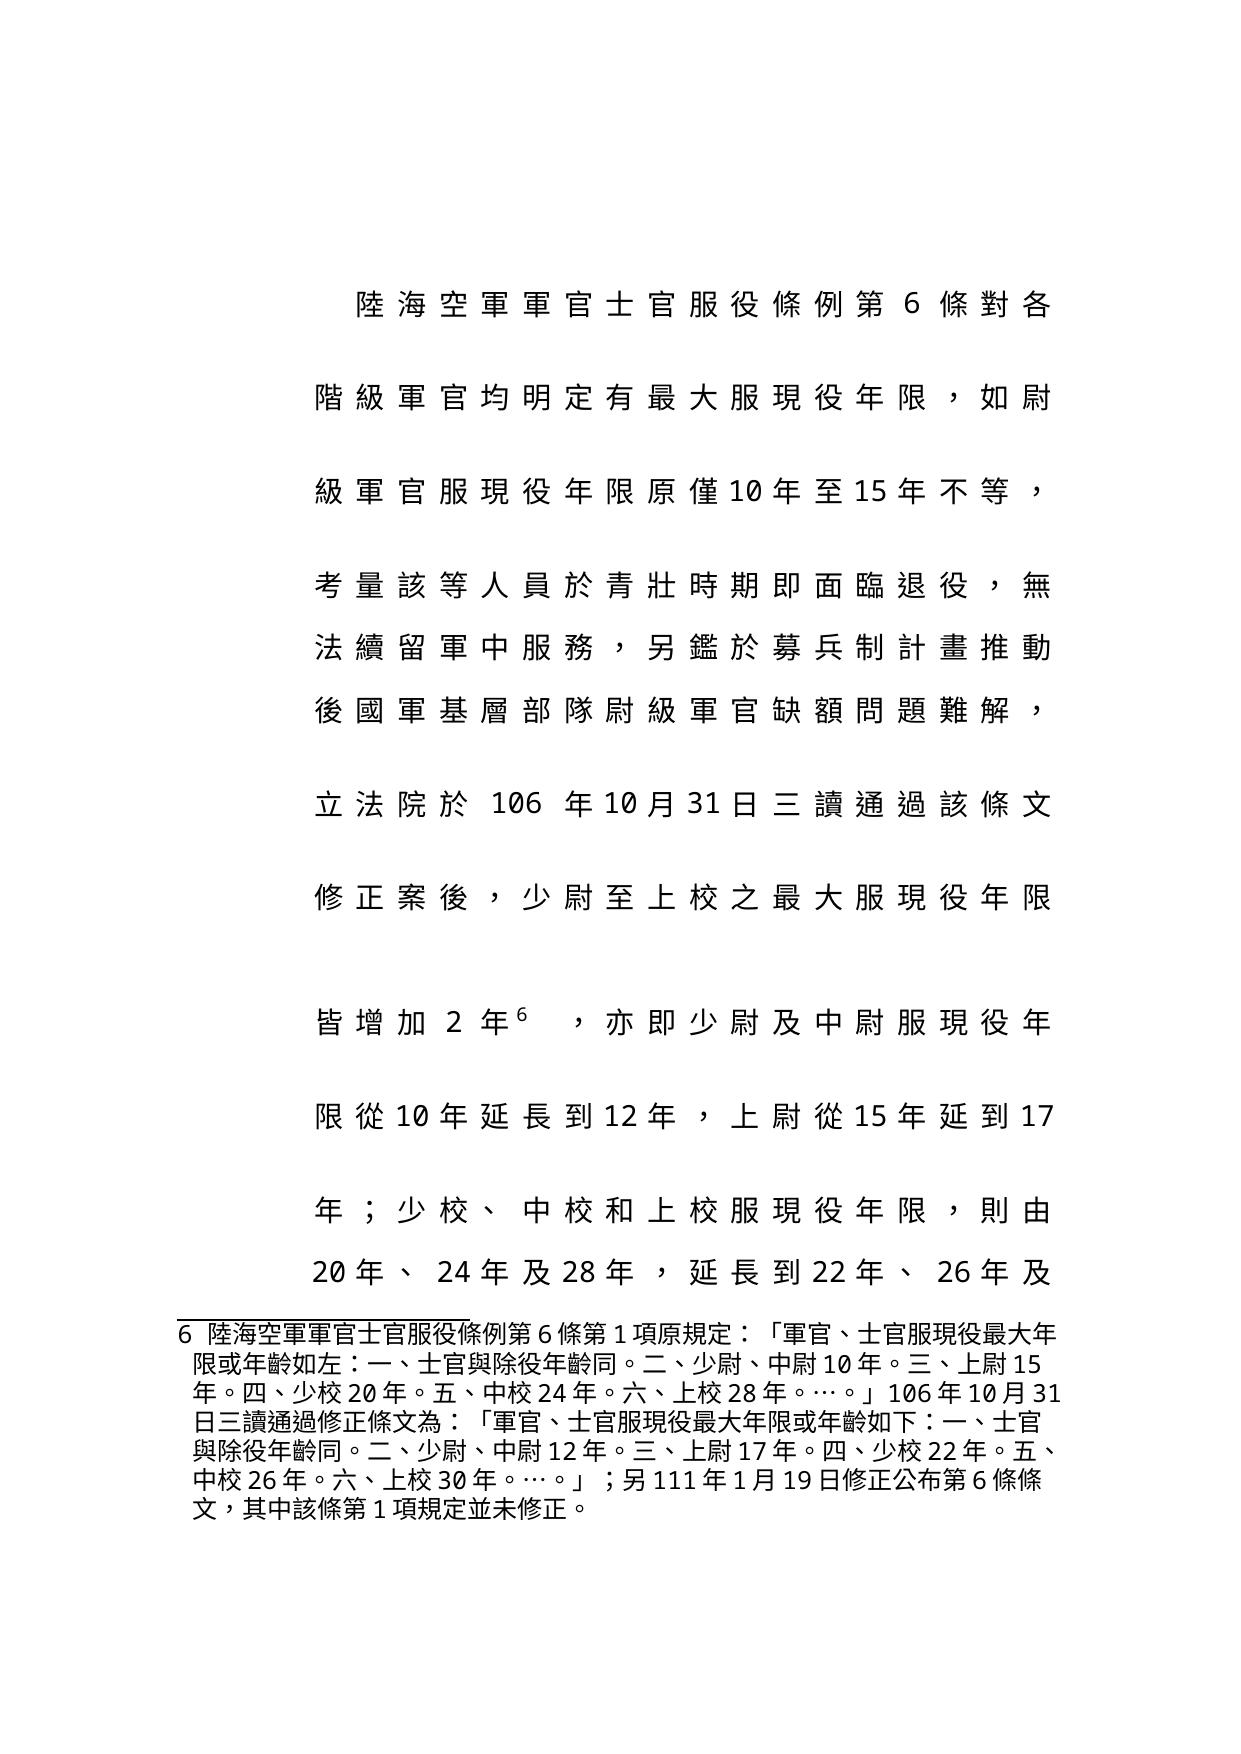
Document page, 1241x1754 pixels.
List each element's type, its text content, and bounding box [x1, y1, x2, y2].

text 陸海空軍軍官士官服役條例第6條對各階級軍官均明定有最大服現役年限，如尉級軍官服現役年限原僅10年至15年不等，考量該等人員於青壯時期即面臨退役，無法續留軍中服務，另鑑於募兵制計畫推動後國軍基層部隊尉級軍官缺額問題難解，立法院於106年10月31日三讀通過該條文修正案後，少尉至上校之最大服現役年限皆增加2年，亦即少尉及中尉服現役年限從10年延長到12年，上尉從15年延到17年；少校、中校和上校服現役年限，則由20年、24年及28年，延長到22年、26年及 [271, 229, 1058, 1292]
text 陸海空軍軍官士官服役條例第6條第1項原規定：「軍官、士官服現役最大年限或年齡如左：一、士官與除役年齡同。二、少尉、中尉10年。三、上尉15年。四、少校20年。五、中校24年。六、上校28年。…。」106年10月31日三讀通過修正條文為：「軍官、士官服現役最大年限或年齡如下：一、士官與除役年齡同。二、少尉、中尉12年。三、上尉17年。四、少校22年。五、中校26年。六、上校30年。…。」；另111年1月19日修正公布第6條條文，其中該條第1項規定並未修正。 [177, 1321, 1063, 1525]
